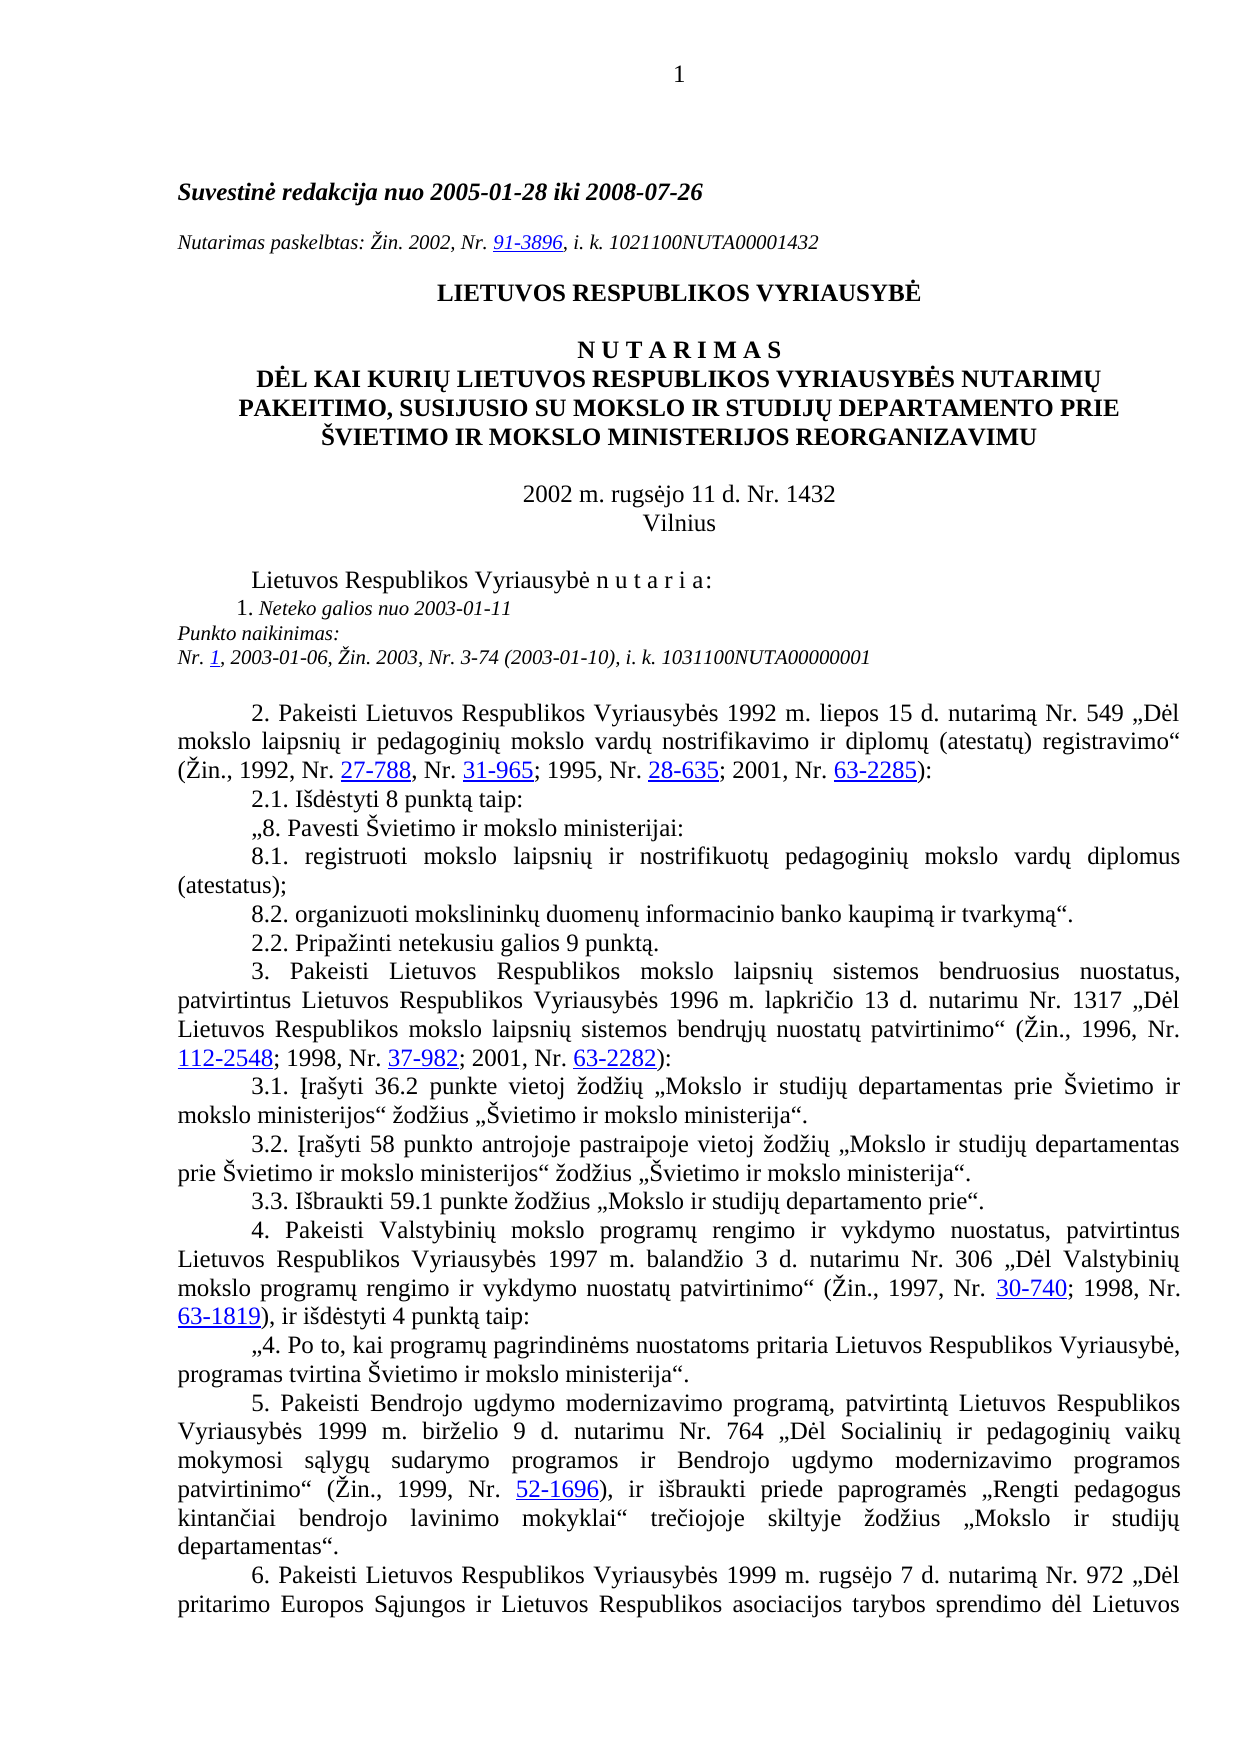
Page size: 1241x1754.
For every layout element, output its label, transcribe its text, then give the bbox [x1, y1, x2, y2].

text 2002 m. rugsėjo 11 d. Nr. 1432 [177, 479, 1181, 508]
text 1. Neteko galios nuo 2003-01-11 [177, 594, 1181, 621]
text Lietuvos Respublikos Vyriausybė nutaria: [177, 566, 1181, 594]
text Vilnius [177, 508, 1181, 537]
text Nr. 1, 2003-01-06, Žin. 2003, Nr. 3-74 (2003-01-10), i. k. 1031100NUTA00000001 [177, 645, 1181, 669]
text 5. Pakeisti Bendrojo ugdymo modernizavimo programą, patvirtintą Lietuvos Respublikos Vyriausybės 1999 m. birželio 9 d. nutarimu Nr. 764 „Dėl Socialinių ir pedagoginių vaikų mokymosi sąlygų sudarymo programos ir Bendrojo ugdymo modernizavimo programos patvirtinimo“ (Žin., 1999, Nr. 52-1696), ir išbraukti priede paprogramės „Rengti pedagogus kintančiai bendrojo lavinimo mokyklai“ trečiojoje skiltyje žodžius „Mokslo ir studijų departamentas“. [177, 1388, 1181, 1560]
text „4. Po to, kai programų pagrindinėms nuostatoms pritaria Lietuvos Respublikos Vyriausybė, programas tvirtina Švietimo ir mokslo ministerija“. [177, 1330, 1181, 1388]
text 8.1. registruoti mokslo laipsnių ir nostrifikuotų pedagoginių mokslo vardų diplomus (atestatus); [177, 841, 1181, 899]
text N U T A R I M A S [177, 336, 1181, 364]
text Nutarimas paskelbtas: Žin. 2002, Nr. 91-3896, i. k. 1021100NUTA00001432 [177, 230, 1181, 254]
text 2.1. Išdėstyti 8 punktą taip: [177, 784, 1181, 813]
text 2. Pakeisti Lietuvos Respublikos Vyriausybės 1992 m. liepos 15 d. nutarimą Nr. 549 „Dėl mokslo laipsnių ir pedagoginių mokslo vardų nostrifikavimo ir diplomų (atestatų) registravimo“ (Žin., 1992, Nr. 27-788, Nr. 31-965; 1995, Nr. 28-635; 2001, Nr. 63-2285): [177, 698, 1181, 784]
text „8. Pavesti Švietimo ir mokslo ministerijai: [177, 813, 1181, 841]
text 6. Pakeisti Lietuvos Respublikos Vyriausybės 1999 m. rugsėjo 7 d. nutarimą Nr. 972 „Dėl pritarimo Europos Sąjungos ir Lietuvos Respublikos asociacijos tarybos sprendimo dėl Lietuvos [177, 1560, 1181, 1618]
text LIETUVOS RESPUBLIKOS VYRIAUSYBĖ [177, 278, 1181, 307]
text Suvestinė redakcija nuo 2005-01-28 iki 2008-07-26 [177, 177, 1181, 206]
text 3. Pakeisti Lietuvos Respublikos mokslo laipsnių sistemos bendruosius nuostatus, patvirtintus Lietuvos Respublikos Vyriausybės 1996 m. lapkričio 13 d. nutarimu Nr. 1317 „Dėl Lietuvos Respublikos mokslo laipsnių sistemos bendrųjų nuostatų patvirtinimo“ (Žin., 1996, Nr. 112-2548; 1998, Nr. 37-982; 2001, Nr. 63-2282): [177, 956, 1181, 1071]
text Punkto naikinimas: [177, 621, 1181, 645]
text 4. Pakeisti Valstybinių mokslo programų rengimo ir vykdymo nuostatus, patvirtintus Lietuvos Respublikos Vyriausybės 1997 m. balandžio 3 d. nutarimu Nr. 306 „Dėl Valstybinių mokslo programų rengimo ir vykdymo nuostatų patvirtinimo“ (Žin., 1997, Nr. 30-740; 1998, Nr. 63-1819), ir išdėstyti 4 punktą taip: [177, 1215, 1181, 1330]
text DĖL KAI KURIŲ LIETUVOS RESPUBLIKOS VYRIAUSYBĖS NUTARIMŲ PAKEITIMO, SUSIJUSIO SU MOKSLO IR STUDIJŲ DEPARTAMENTO PRIE ŠVIETIMO IR MOKSLO MINISTERIJOS REORGANIZAVIMU [177, 364, 1181, 451]
text 2.2. Pripažinti netekusiu galios 9 punktą. [177, 928, 1181, 956]
text 8.2. organizuoti mokslininkų duomenų informacinio banko kaupimą ir tvarkymą“. [177, 899, 1181, 928]
text 3.3. Išbraukti 59.1 punkte žodžius „Mokslo ir studijų departamento prie“. [177, 1186, 1181, 1215]
text 3.2. Įrašyti 58 punkto antrojoje pastraipoje vietoj žodžių „Mokslo ir studijų departamentas prie Švietimo ir mokslo ministerijos“ žodžius „Švietimo ir mokslo ministerija“. [177, 1129, 1181, 1186]
text 3.1. Įrašyti 36.2 punkte vietoj žodžių „Mokslo ir studijų departamentas prie Švietimo ir mokslo ministerijos“ žodžius „Švietimo ir mokslo ministerija“. [177, 1071, 1181, 1129]
